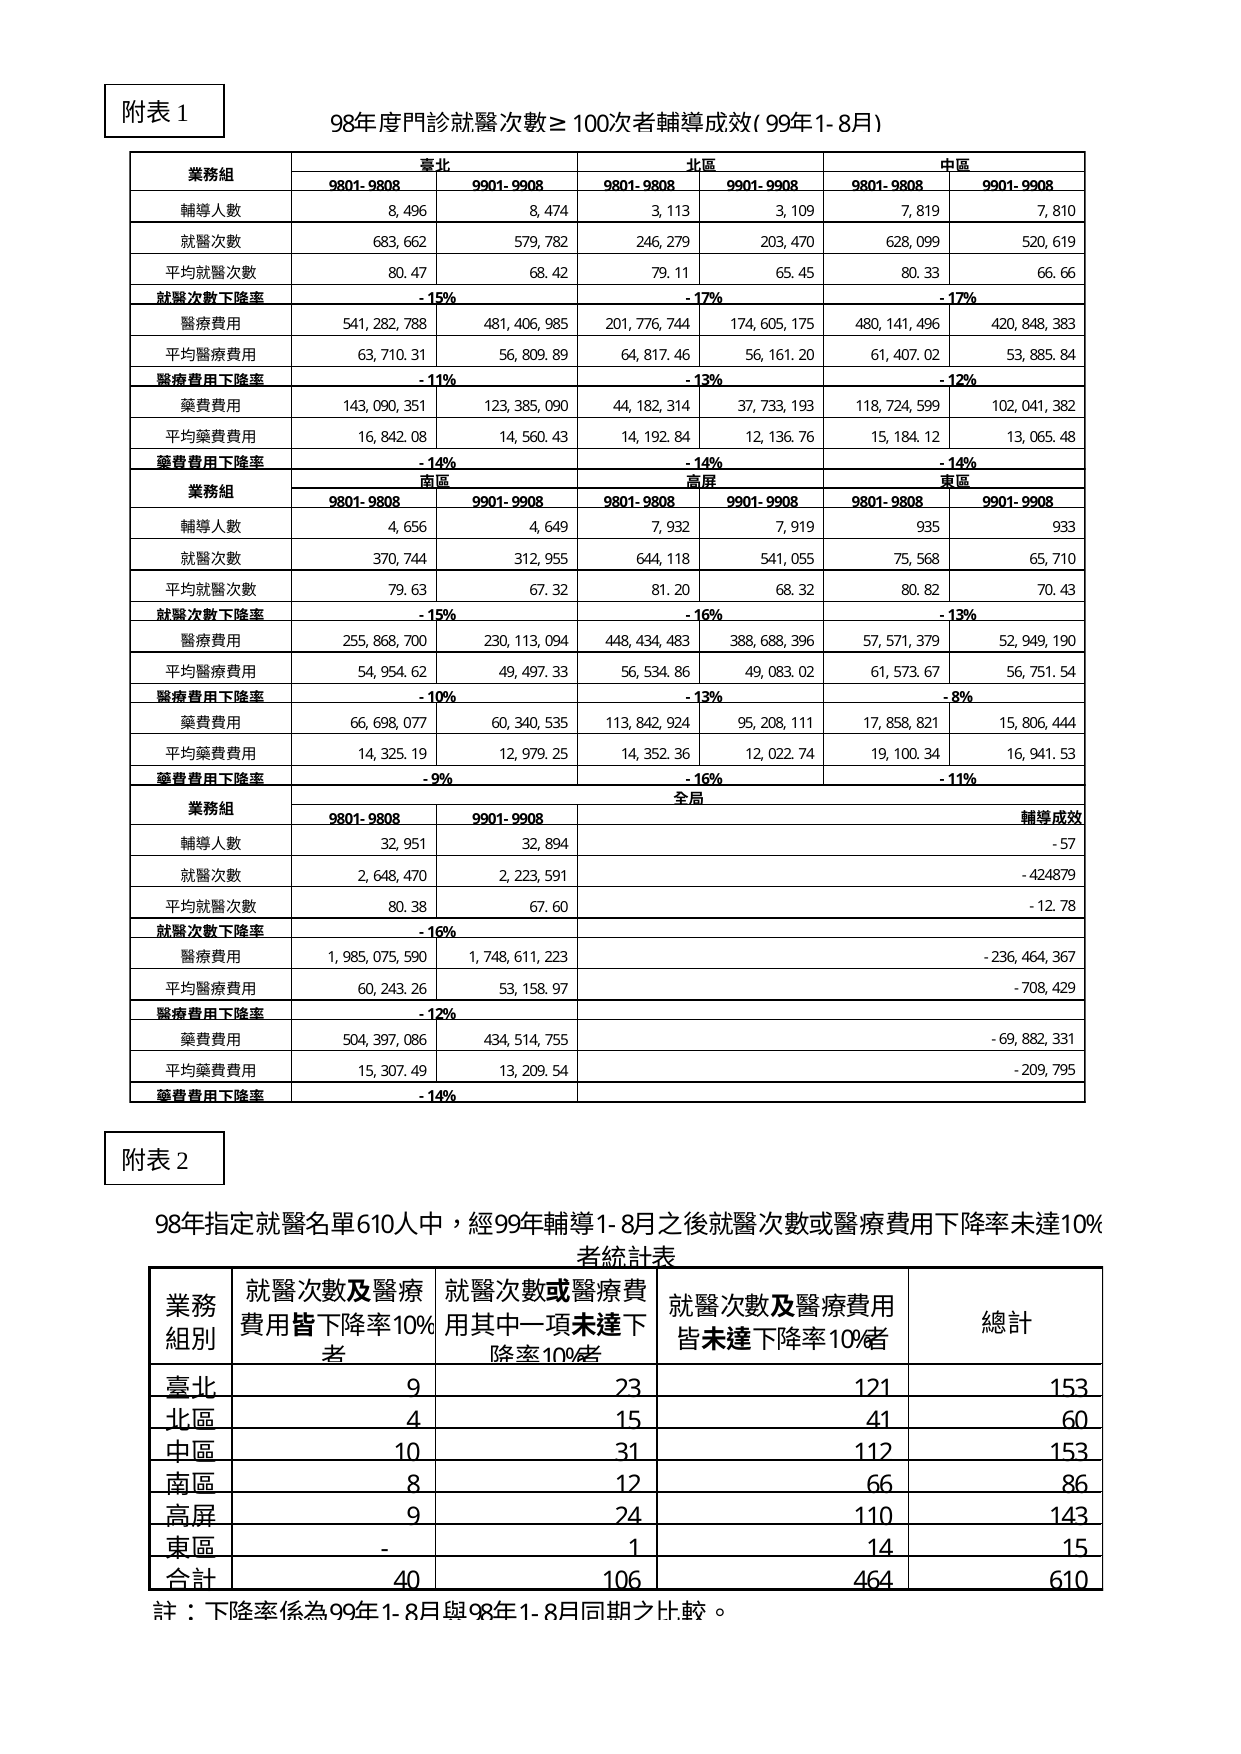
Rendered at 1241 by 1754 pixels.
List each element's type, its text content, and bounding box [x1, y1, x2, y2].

text 附表2 [121, 1140, 208, 1176]
text 附表1 [121, 93, 208, 128]
